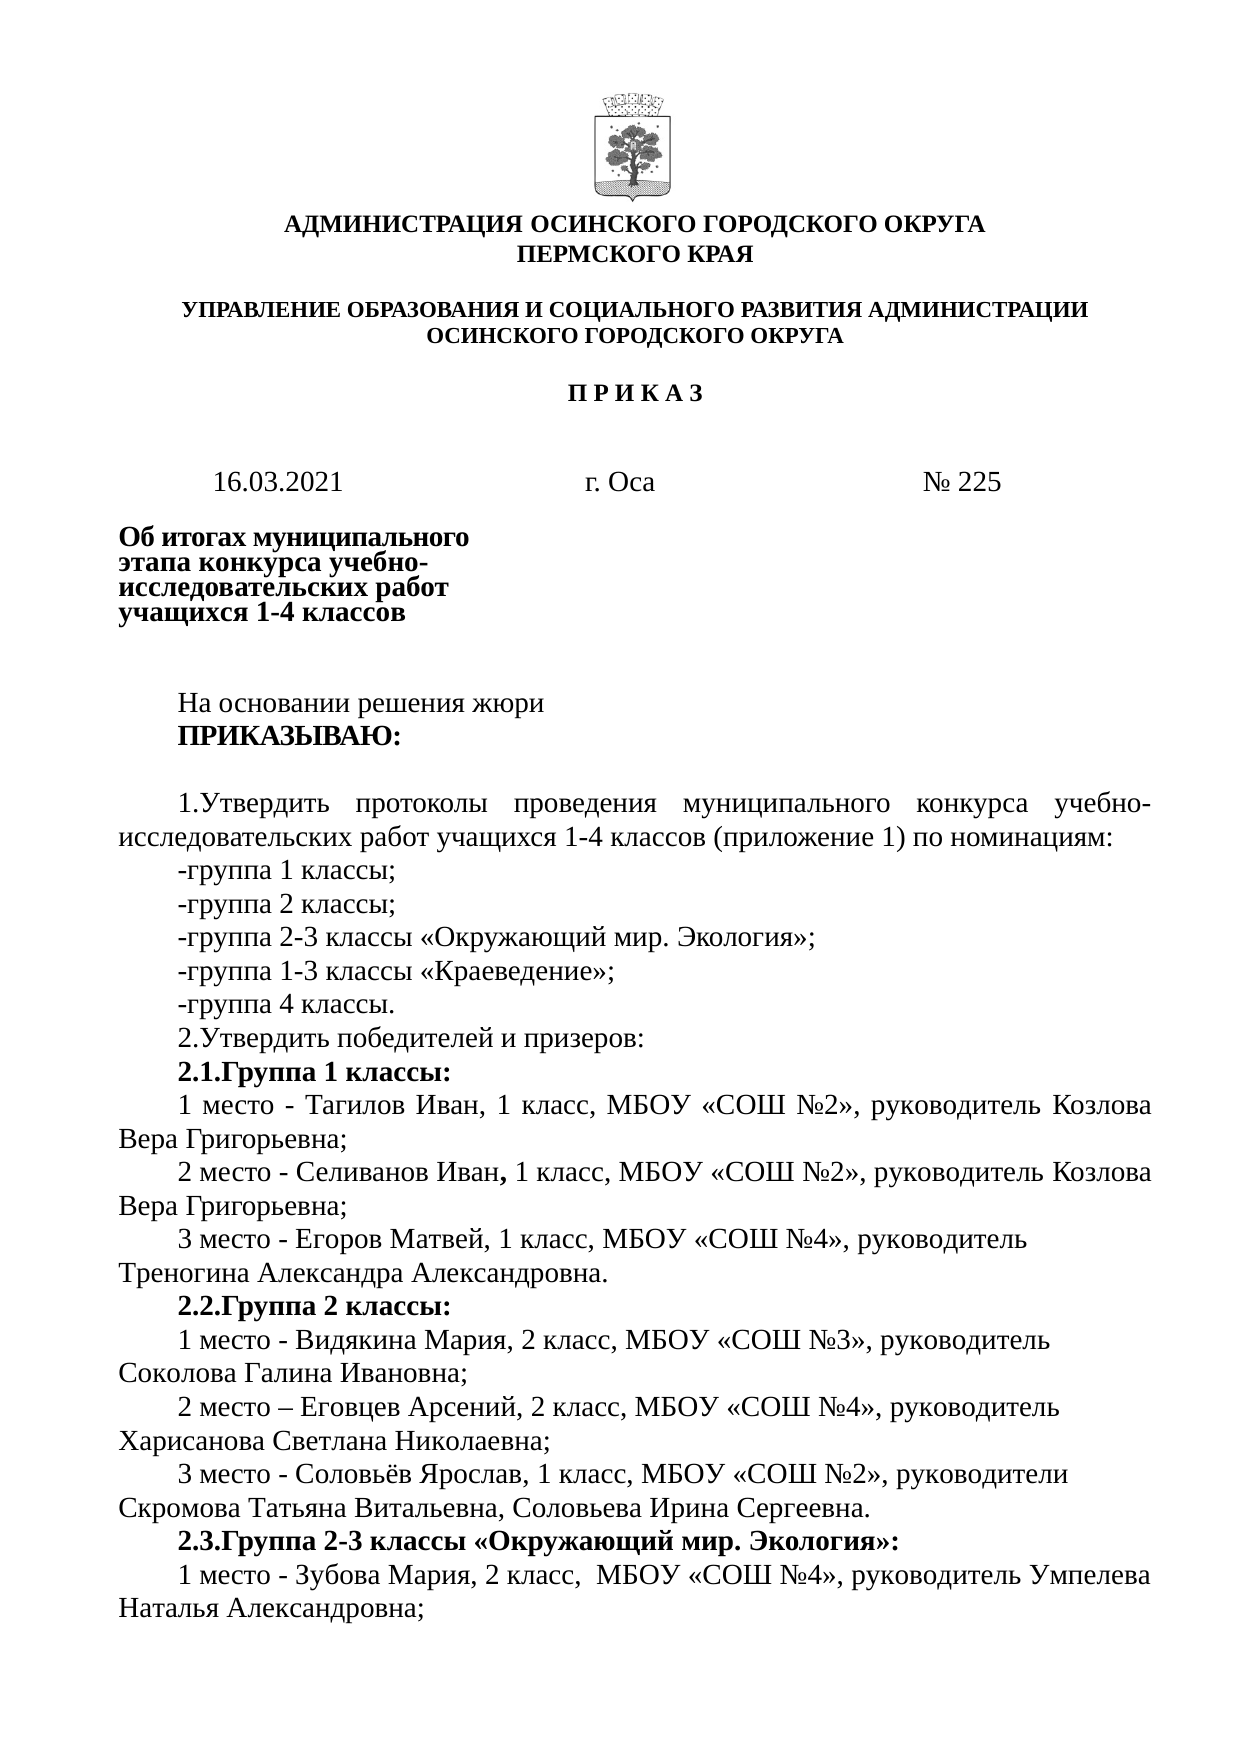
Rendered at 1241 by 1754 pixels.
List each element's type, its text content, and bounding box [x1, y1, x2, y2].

text 1.Утвердить протоколы проведения муниципального конкурса учебно-исследовательских работ учащихся 1-4 классов (приложение 1) по номинациям: [118, 785, 1152, 852]
text учащихся 1-4 классов [118, 601, 1152, 626]
text ПЕРМСКОГО КРАЯ [118, 239, 1152, 267]
text -группа 4 классы. [118, 987, 1152, 1020]
text -группа 2-3 классы «Окружающий мир. Экология»; [118, 919, 1152, 953]
text 3 место - Соловьёв Ярослав, 1 класс, МБОУ «СОШ №2», руководители Скромова Татьяна Витальевна, Соловьева Ирина Сергеевна. [118, 1456, 1152, 1523]
text 2.2.Группа 2 классы: [118, 1288, 1152, 1322]
table_header № 225 [791, 464, 1133, 497]
text 1 место - Тагилов Иван, 1 класс, МБОУ «СОШ №2», руководитель Козлова Вера Григорьевна; [118, 1087, 1152, 1154]
text ПРИКАЗЫВАЮ: [118, 718, 1152, 752]
text 1 место - Видякина Мария, 2 класс, МБОУ «СОШ №3», руководитель Соколова Галина Ивановна; [118, 1322, 1152, 1389]
text На основании решения жюри [118, 685, 1152, 718]
table_header г. Оса [449, 464, 791, 497]
text -группа 1 классы; [118, 852, 1152, 886]
text 2.Утвердить победителей и призеров: [118, 1020, 1152, 1054]
text 2 место - Селиванов Иван, 1 класс, МБОУ «СОШ №2», руководитель Козлова Вера Григорьевна; [118, 1154, 1152, 1221]
text -группа 1-3 классы «Краеведение»; [118, 953, 1152, 987]
text УПРАВЛЕНИЕ ОБРАЗОВАНИЯ И СОЦИАЛЬНОГО РАЗВИТИЯ АДМИНИСТРАЦИИ ОСИНСКОГО ГОРОДСКОГО ОКРУГА [118, 296, 1152, 349]
text АДМИНИСТРАЦИЯ ОСИНСКОГО ГОРОДСКОГО ОКРУГА [118, 205, 1152, 239]
text этапа конкурса учебно- [118, 551, 1152, 576]
text 1 место - Зубова Мария, 2 класс, МБОУ «СОШ №4», руководитель Умпелева Наталья Александровна; [118, 1557, 1152, 1624]
text исследовательских работ [118, 576, 1152, 601]
text 2.3.Группа 2-3 классы «Окружающий мир. Экология»: [118, 1523, 1152, 1557]
text 2 место – Еговцев Арсений, 2 класс, МБОУ «СОШ №4», руководитель Харисанова Светлана Николаевна; [118, 1389, 1152, 1456]
text П Р И К А З [118, 349, 1152, 406]
table_header 16.03.2021 [107, 464, 449, 497]
text -группа 2 классы; [118, 886, 1152, 919]
text 3 место - Егоров Матвей, 1 класс, МБОУ «СОШ №4», руководитель Треногина Александра Александровна. [118, 1221, 1152, 1288]
text Об итогах муниципального [118, 526, 1152, 551]
text 2.1.Группа 1 классы: [118, 1054, 1152, 1087]
